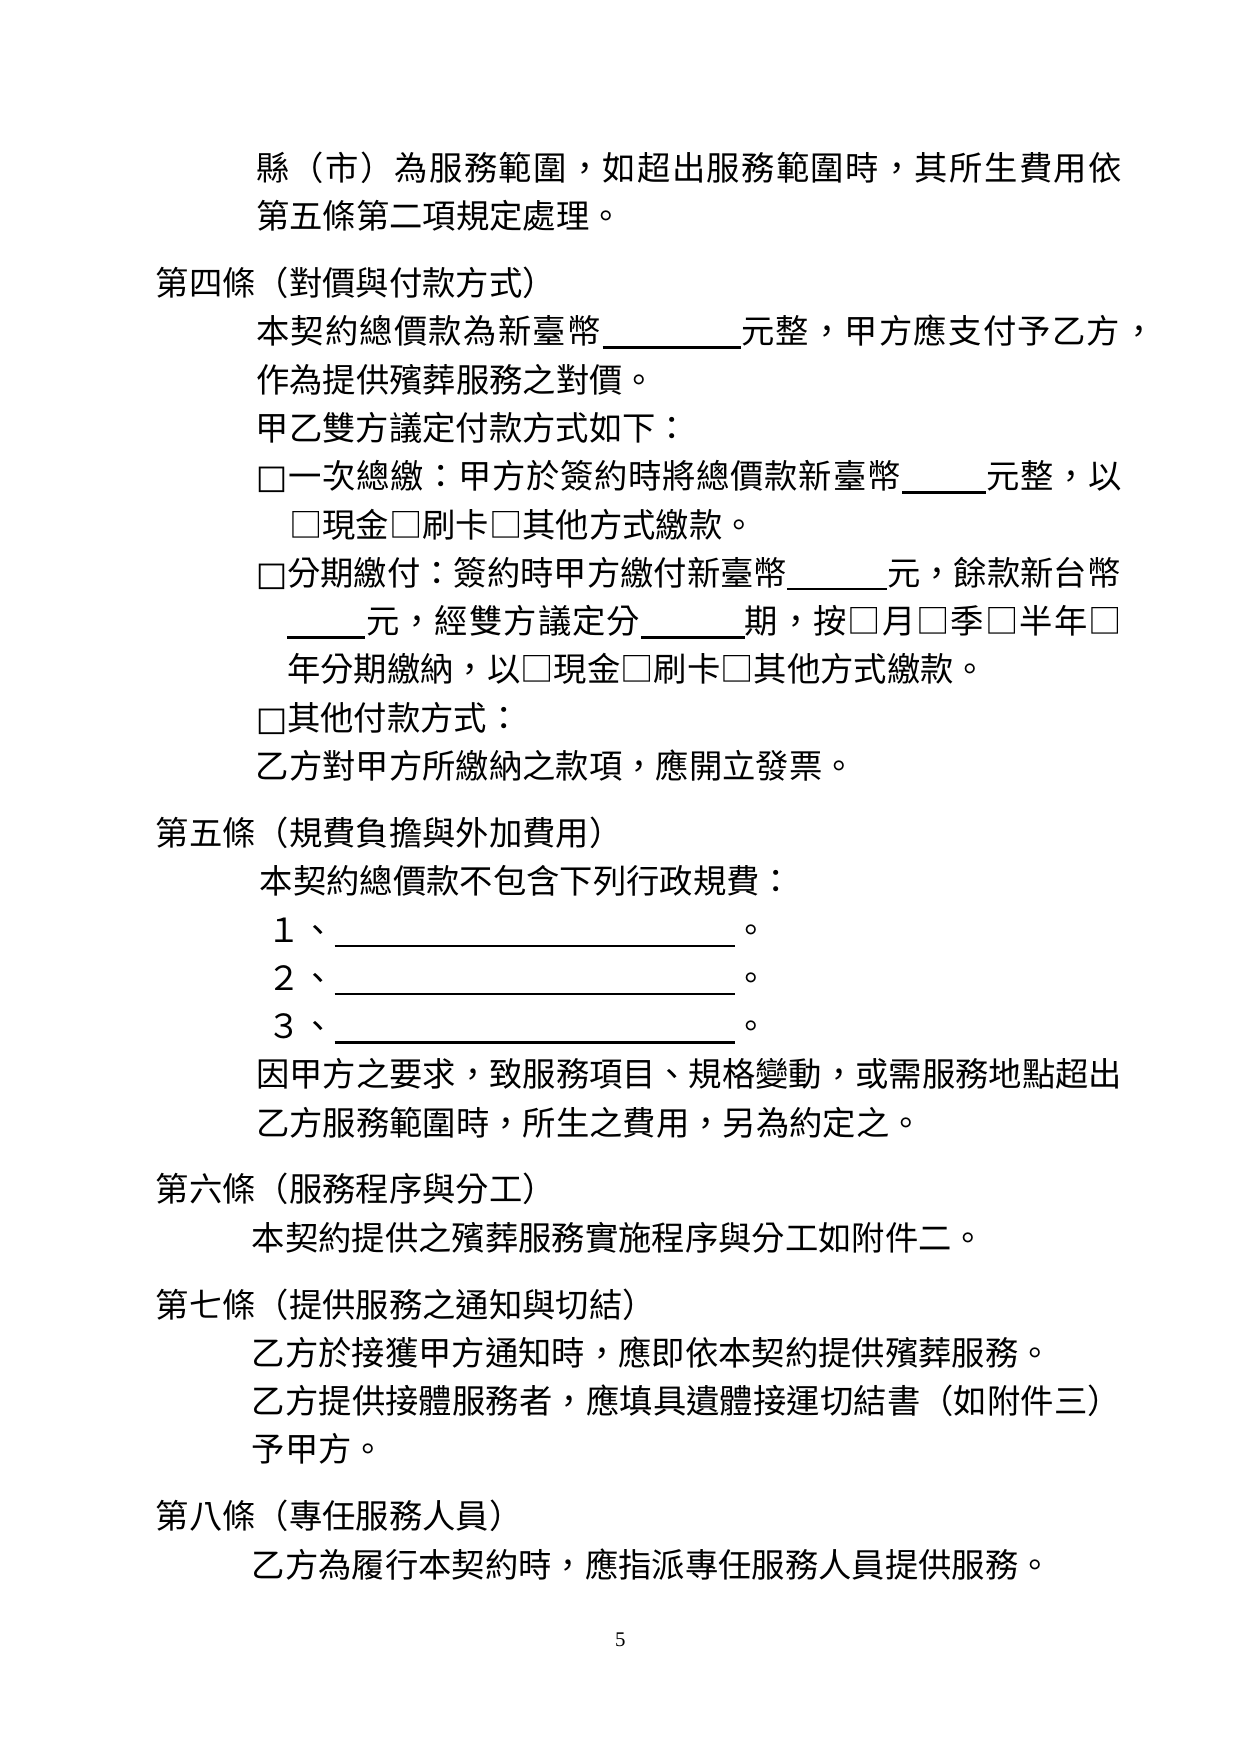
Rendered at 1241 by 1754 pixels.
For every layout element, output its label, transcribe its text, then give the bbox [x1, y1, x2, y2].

text 第六條（服務程序與分工） [156, 1163, 1122, 1211]
text □分期繳付：簽約時甲方繳付新臺幣 元，餘款新台幣 [156, 547, 1122, 595]
text 本契約提供之殯葬服務實施程序與分工如附件二。 [118, 1211, 1122, 1260]
text ３、 。 [268, 1000, 1122, 1048]
text 第五條（規費負擔與外加費用） [156, 807, 1122, 855]
text 乙方為履行本契約時，應指派專任服務人員提供服務。 [118, 1538, 1122, 1587]
text 本契約總價款為新臺幣 元整，甲方應支付予乙方，作為提供殯葬服務之對價。 [256, 305, 1122, 402]
text 乙方對甲方所繳納之款項，應開立發票。 [156, 740, 1122, 788]
text 乙方依本契約第四條收取總價款提供之殯葬服務，以 、 、 縣（市）為服務範圍，如超出服務範圍時，其所生費用依第五條第二項規定處理。 [256, 142, 1122, 238]
text 本契約總價款不包含下列行政規費： [176, 855, 1122, 903]
text ２、 。 [268, 952, 1122, 1000]
text 乙方提供接體服務者，應填具遺體接運切結書（如附件三）予甲方。 [252, 1375, 1122, 1471]
text □其他付款方式： [156, 691, 1122, 740]
text 第八條（專任服務人員） [156, 1490, 1122, 1538]
text 因甲方之要求，致服務項目、規格變動，或需服務地點超出乙方服務範圍時，所生之費用，另為約定之。 [256, 1048, 1122, 1144]
text １、 。 [268, 903, 1122, 952]
text 元，經雙方議定分 期，按□月□季□半年□年分期繳納，以□現金□刷卡□其他方式繳款。 [287, 595, 1122, 691]
text 第四條（對價與付款方式） [156, 257, 1122, 305]
text 甲乙雙方議定付款方式如下： [156, 402, 1122, 450]
text □一次總繳：甲方於簽約時將總價款新臺幣 元整，以□現金□刷卡□其他方式繳款。 [256, 450, 1122, 547]
text 乙方於接獲甲方通知時，應即依本契約提供殯葬服務。 [118, 1327, 1122, 1375]
text 第七條（提供服務之通知與切結） [156, 1278, 1122, 1327]
